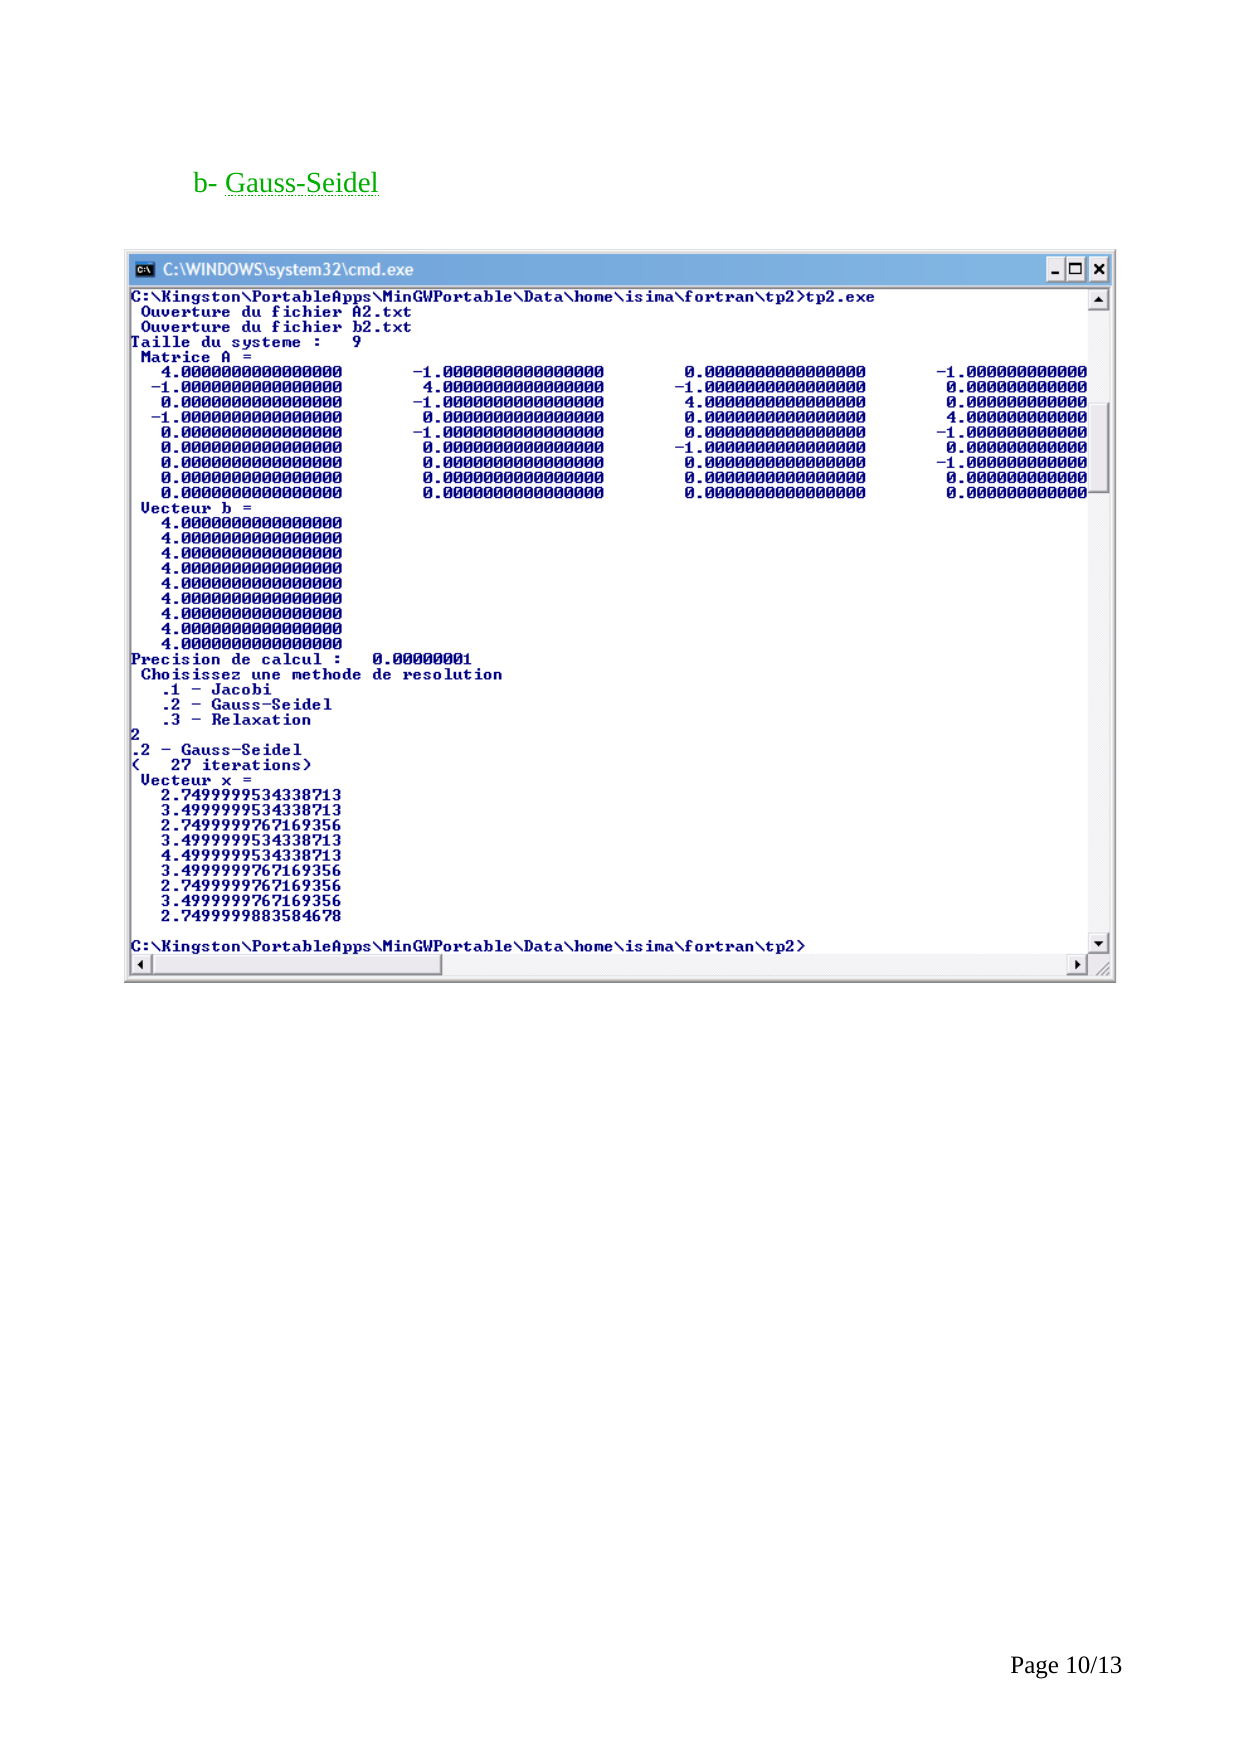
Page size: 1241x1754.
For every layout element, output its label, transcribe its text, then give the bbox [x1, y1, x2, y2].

title Gauss-Seidel [193, 166, 1122, 199]
picture [124, 249, 1117, 983]
